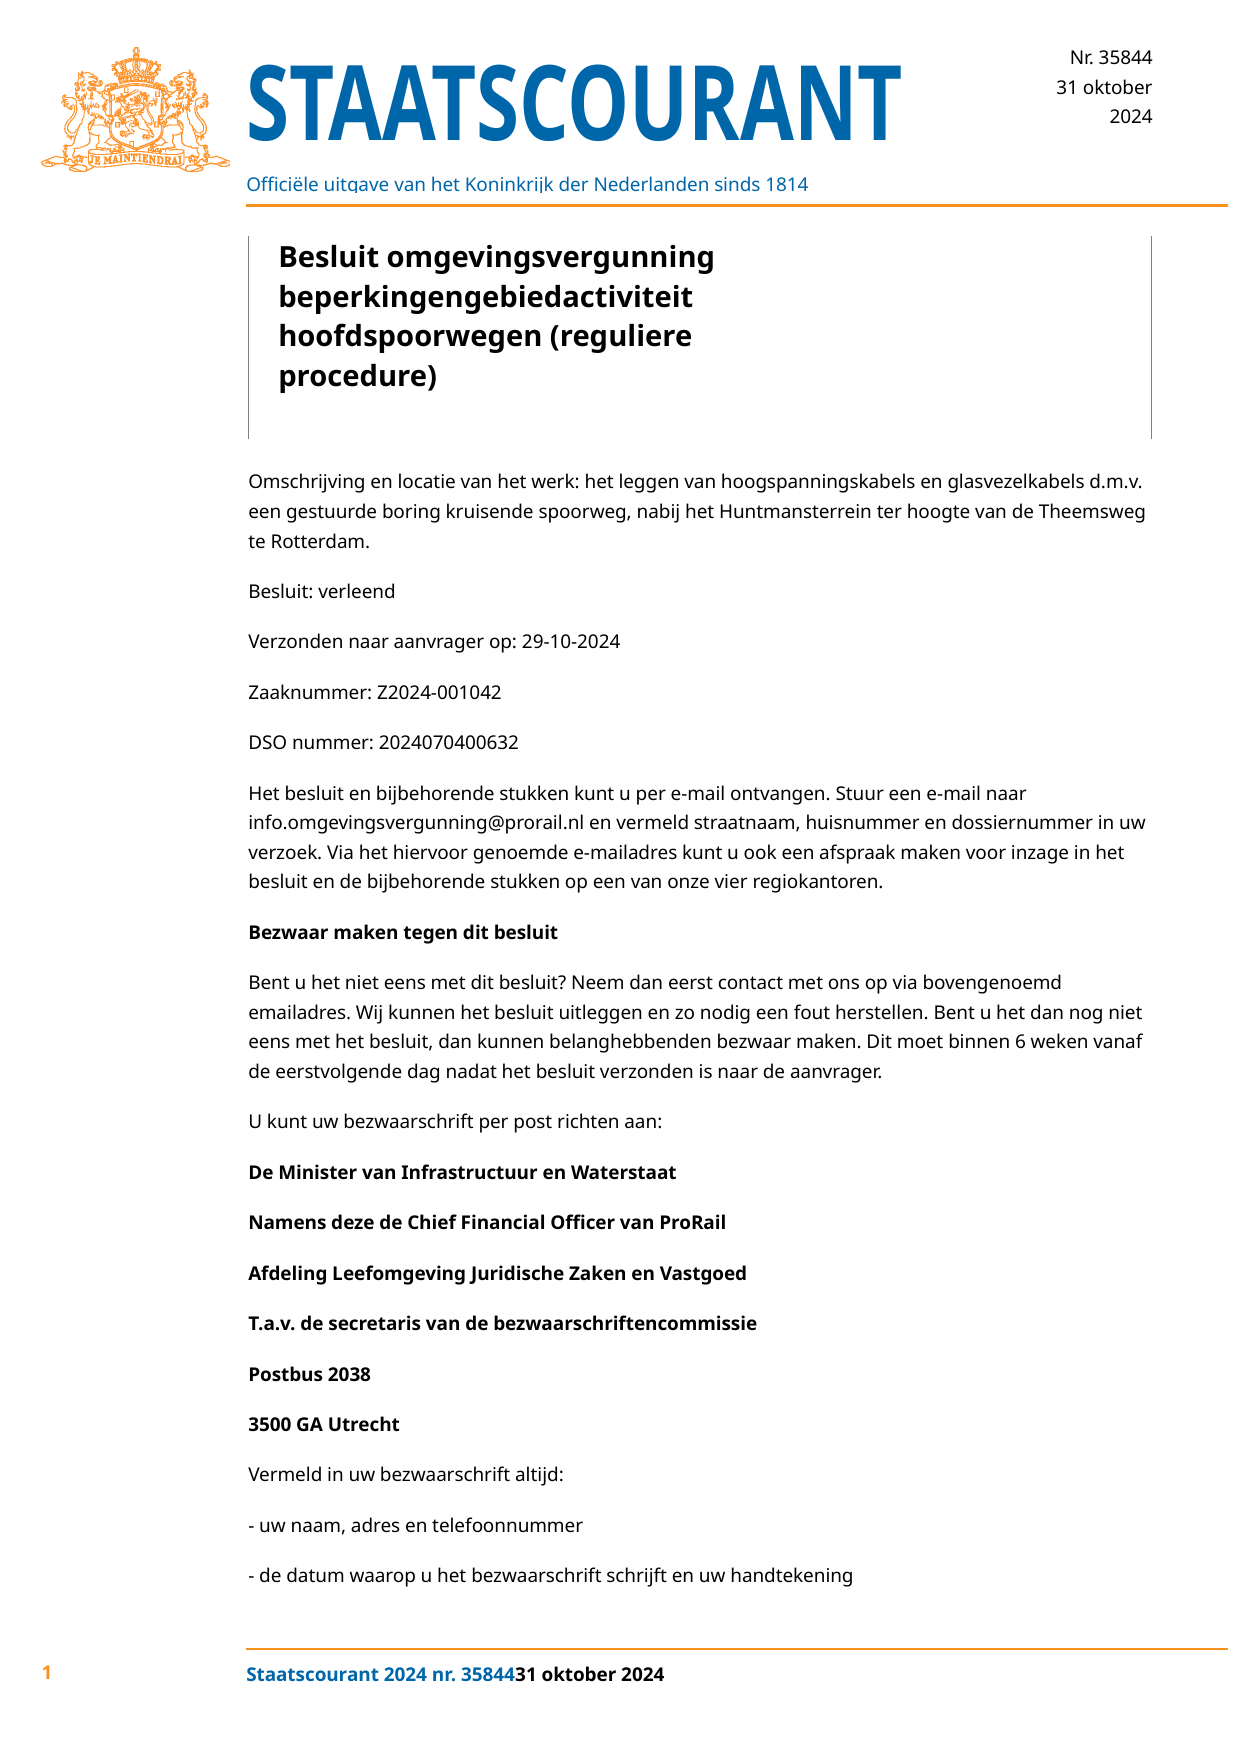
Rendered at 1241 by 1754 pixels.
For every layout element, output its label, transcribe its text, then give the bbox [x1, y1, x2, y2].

text DSO nummer: 2024070400632 [248, 729, 1152, 755]
text Namens deze de Chief Financial Officer van ProRail [248, 1209, 1152, 1235]
text Vermeld in uw bezwaarschrift altijd: [248, 1462, 1152, 1487]
text Bent u het niet eens met dit besluit? Neem dan eerst contact met ons op via bovengenoemd emailadres. Wij kunnen het besluit uitleggen en zo nodig een fout herstellen. Bent u het dan nog niet eens met het besluit, dan kunnen belanghebbenden bezwaar maken. Dit moet binnen 6 weken vanaf de eerstvolgende dag nadat het besluit verzonden is naar de aanvrager. [248, 969, 1152, 1084]
text Bezwaar maken tegen dit besluit [248, 919, 1152, 945]
text Omschrijving en locatie van het werk: het leggen van hoogspanningskabels en glasvezelkabels d.m.v. een gestuurde boring kruisende spoorweg, nabij het Huntmansterrein ter hoogte van de Theemsweg te Rotterdam. [248, 469, 1152, 553]
text Zaaknummer: Z2024-001042 [248, 679, 1152, 705]
text Het besluit en bijbehorende stukken kunt u per e-mail ontvangen. Stuur een e-mail naar info.omgevingsvergunning@prorail.nl en vermeld straatnaam, huisnummer en dossiernummer in uw verzoek. Via het hiervoor genoemde e-mailadres kunt u ook een afspraak maken voor inzage in het besluit en de bijbehorende stukken op een van onze vier regiokantoren. [248, 780, 1152, 894]
picture [912, 236, 1090, 414]
text - uw naam, adres en telefoonnummer [248, 1512, 1152, 1538]
text - de datum waarop u het bezwaarschrift schrijft en uw handtekening [248, 1562, 1152, 1588]
table_header Besluit omgevingsvergunning beperkingengebiedactiviteit hoofdspoorwegen (reguliere procedure) [249, 236, 850, 439]
table_header [1090, 236, 1151, 413]
text U kunt uw bezwaarschrift per post richten aan: [248, 1109, 1152, 1134]
text Besluit: verleend [248, 578, 1152, 604]
table_header [850, 414, 1151, 439]
text De Minister van Infrastructuur en Waterstaat [248, 1159, 1152, 1185]
text Verzonden naar aanvrager op: 29-10-2024 [248, 629, 1152, 654]
text Afdeling Leefomgeving Juridische Zaken en Vastgoed [248, 1260, 1152, 1286]
text Postbus 2038 [248, 1361, 1152, 1386]
text T.a.v. de secretaris van de bezwaarschriftencommissie [248, 1310, 1152, 1336]
picture [41, 47, 231, 172]
text 3500 GA Utrecht [248, 1411, 1152, 1437]
table_header [850, 236, 912, 413]
